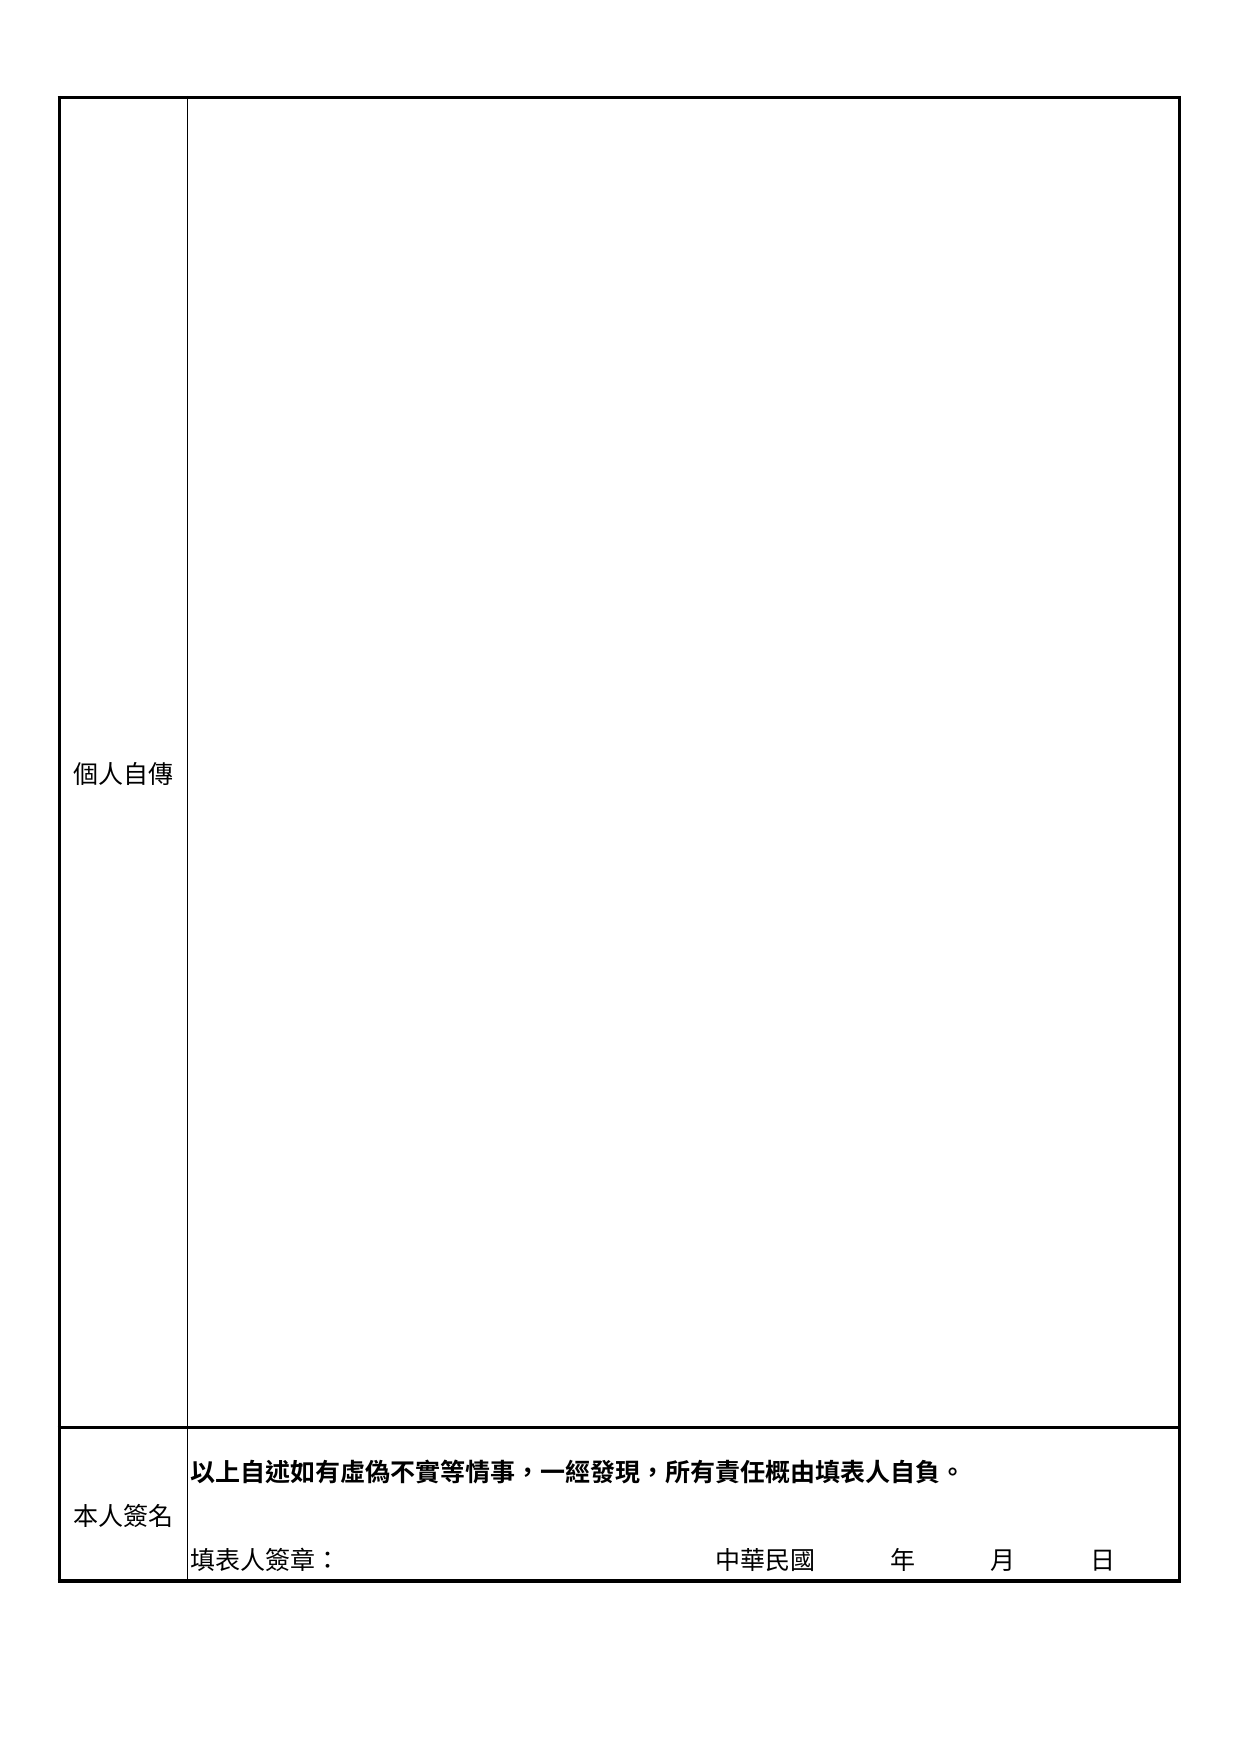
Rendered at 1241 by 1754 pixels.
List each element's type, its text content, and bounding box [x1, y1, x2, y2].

table_cell 本人簽名 [61, 1429, 187, 1579]
table_header 個人自傳 [61, 99, 187, 1426]
table_header [188, 99, 1178, 1426]
table_cell 以上自述如有虛偽不實等情事，一經發現，所有責任概由填表人自負。 填表人簽章： 中華民國 年 月 日 [188, 1429, 1178, 1579]
